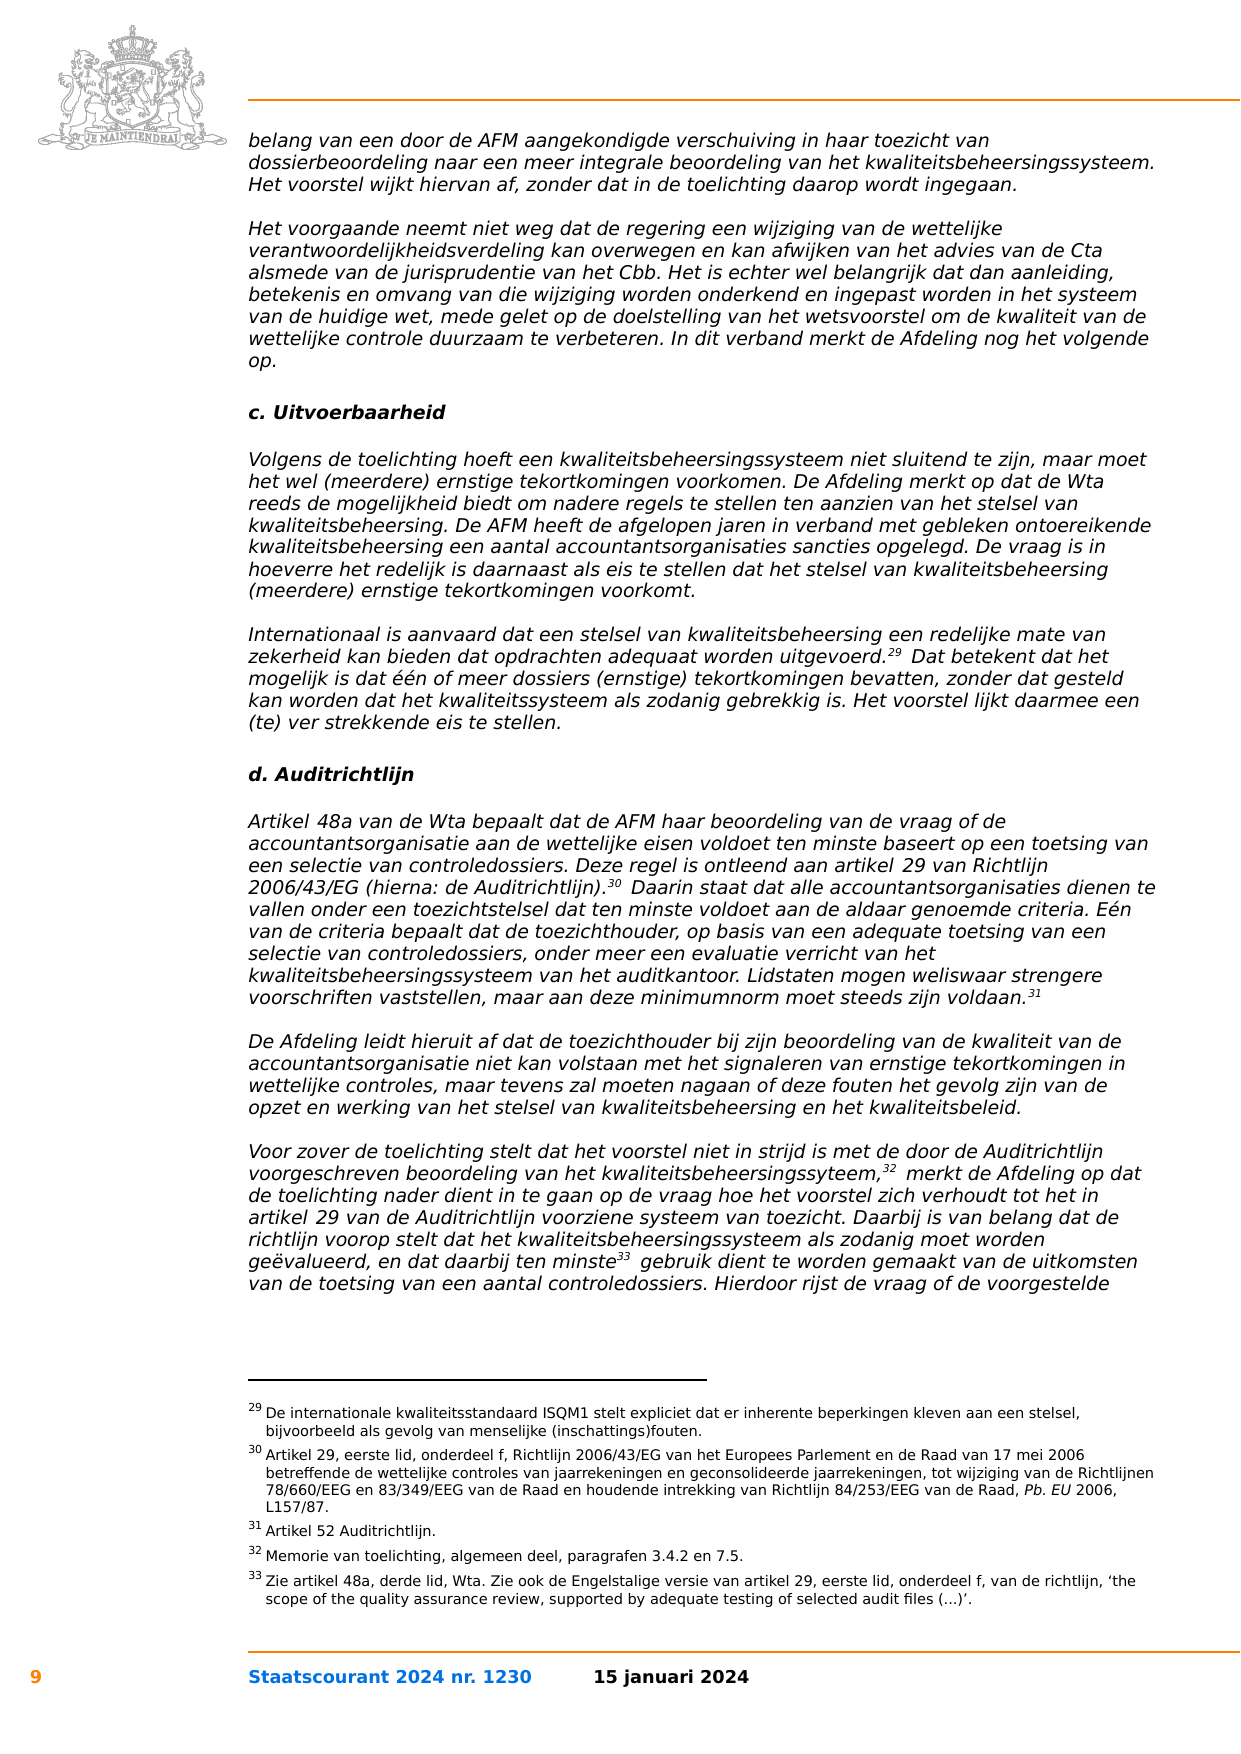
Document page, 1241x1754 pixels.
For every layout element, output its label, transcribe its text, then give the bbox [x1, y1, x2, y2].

picture [38, 25, 227, 150]
text belang van een door de AFM aangekondigde verschuiving in haar toezicht van dossierbeoordeling naar een meer integrale beoordeling van het kwaliteitsbeheersingssysteem. Het voorstel wijkt hiervan af, zonder dat in de toelichting daarop wordt ingegaan. [248, 130, 1163, 196]
text Memorie van toelichting, algemeen deel, paragrafen 3.4.2 en 7.5. [248, 1544, 1163, 1566]
text Zie artikel 48a, derde lid, Wta. Zie ook de Engelstalige versie van artikel 29, eerste lid, onderdeel f, van de richtlijn, ‘the scope of the quality assurance review, supported by adequate testing of selected audit files (...)’. [248, 1569, 1163, 1608]
text De internationale kwaliteitsstandaard ISQM1 stelt expliciet dat er inherente beperkingen kleven aan een stelsel, bijvoorbeeld als gevolg van menselijke (inschattings)fouten. [248, 1401, 1163, 1440]
text Voor zover de toelichting stelt dat het voorstel niet in strijd is met de door de Auditrichtlijn voorgeschreven beoordeling van het kwaliteitsbeheersingssyteem, merkt de Afdeling op dat de toelichting nader dient in te gaan op de vraag hoe het voorstel zich verhoudt tot het in artikel 29 van de Auditrichtlijn voorziene systeem van toezicht. Daarbij is van belang dat de richtlijn voorop stelt dat het kwaliteitsbeheersingssysteem als zodanig moet worden geëvalueerd, en dat daarbij ten minste gebruik dient te worden gemaakt van de uitkomsten van de toetsing van een aantal controledossiers. Hierdoor rijst de vraag of de voorgestelde [248, 1141, 1163, 1294]
text De Afdeling leidt hieruit af dat de toezichthouder bij zijn beoordeling van de kwaliteit van de accountantsorganisatie niet kan volstaan met het signaleren van ernstige tekortkomingen in wettelijke controles, maar tevens zal moeten nagaan of deze fouten het gevolg zijn van de opzet en werking van het stelsel van kwaliteitsbeheersing en het kwaliteitsbeleid. [248, 1031, 1163, 1119]
text Internationaal is aanvaard dat een stelsel van kwaliteitsbeheersing een redelijke mate van zekerheid kan bieden dat opdrachten adequaat worden uitgevoerd. Dat betekent dat het mogelijk is dat één of meer dossiers (ernstige) tekortkomingen bevatten, zonder dat gesteld kan worden dat het kwaliteitssysteem als zodanig gebrekkig is. Het voorstel lijkt daarmee een (te) ver strekkende eis te stellen. [248, 624, 1163, 734]
text Artikel 52 Auditrichtlijn. [248, 1519, 1163, 1541]
text Artikel 48a van de Wta bepaalt dat de AFM haar beoordeling van de vraag of de accountantsorganisatie aan de wettelijke eisen voldoet ten minste baseert op een toetsing van een selectie van controledossiers. Deze regel is ontleend aan artikel 29 van Richtlijn 2006/43/EG (hierna: de Auditrichtlijn). Daarin staat dat alle accountantsorganisaties dienen te vallen onder een toezichtstelsel dat ten minste voldoet aan de aldaar genoemde criteria. Eén van de criteria bepaalt dat de toezichthouder, op basis van een adequate toetsing van een selectie van controledossiers, onder meer een evaluatie verricht van het kwaliteitsbeheersingssysteem van het auditkantoor. Lidstaten mogen weliswaar strengere voorschriften vaststellen, maar aan deze minimumnorm moet steeds zijn voldaan. [248, 811, 1163, 1009]
text Artikel 29, eerste lid, onderdeel f, Richtlijn 2006/43/EG van het Europees Parlement en de Raad van 17 mei 2006 betreffende de wettelijke controles van jaarrekeningen en geconsolideerde jaarrekeningen, tot wijziging van de Richtlijnen 78/660/EEG en 83/349/EEG van de Raad en houdende intrekking van Richtlijn 84/253/EEG van de Raad, Pb. EU 2006, L157/87. [248, 1443, 1163, 1516]
text Volgens de toelichting hoeft een kwaliteitsbeheersingssysteem niet sluitend te zijn, maar moet het wel (meerdere) ernstige tekortkomingen voorkomen. De Afdeling merkt op dat de Wta reeds de mogelijkheid biedt om nadere regels te stellen ten aanzien van het stelsel van kwaliteitsbeheersing. De AFM heeft de afgelopen jaren in verband met gebleken ontoereikende kwaliteitsbeheersing een aantal accountantsorganisaties sancties opgelegd. De vraag is in hoeverre het redelijk is daarnaast als eis te stellen dat het stelsel van kwaliteitsbeheersing (meerdere) ernstige tekortkomingen voorkomt. [248, 448, 1163, 602]
text Het voorgaande neemt niet weg dat de regering een wijziging van de wettelijke verantwoordelijkheidsverdeling kan overwegen en kan afwijken van het advies van de Cta alsmede van de jurisprudentie van het Cbb. Het is echter wel belangrijk dat dan aanleiding, betekenis en omvang van die wijziging worden onderkend en ingepast worden in het systeem van de huidige wet, mede gelet op de doelstelling van het wetsvoorstel om de kwaliteit van de wettelijke controle duurzaam te verbeteren. In dit verband merkt de Afdeling nog het volgende op. [248, 218, 1163, 372]
subtitle c. Uitvoerbaarheid [248, 402, 1163, 423]
subtitle d. Auditrichtlijn [248, 764, 1163, 786]
